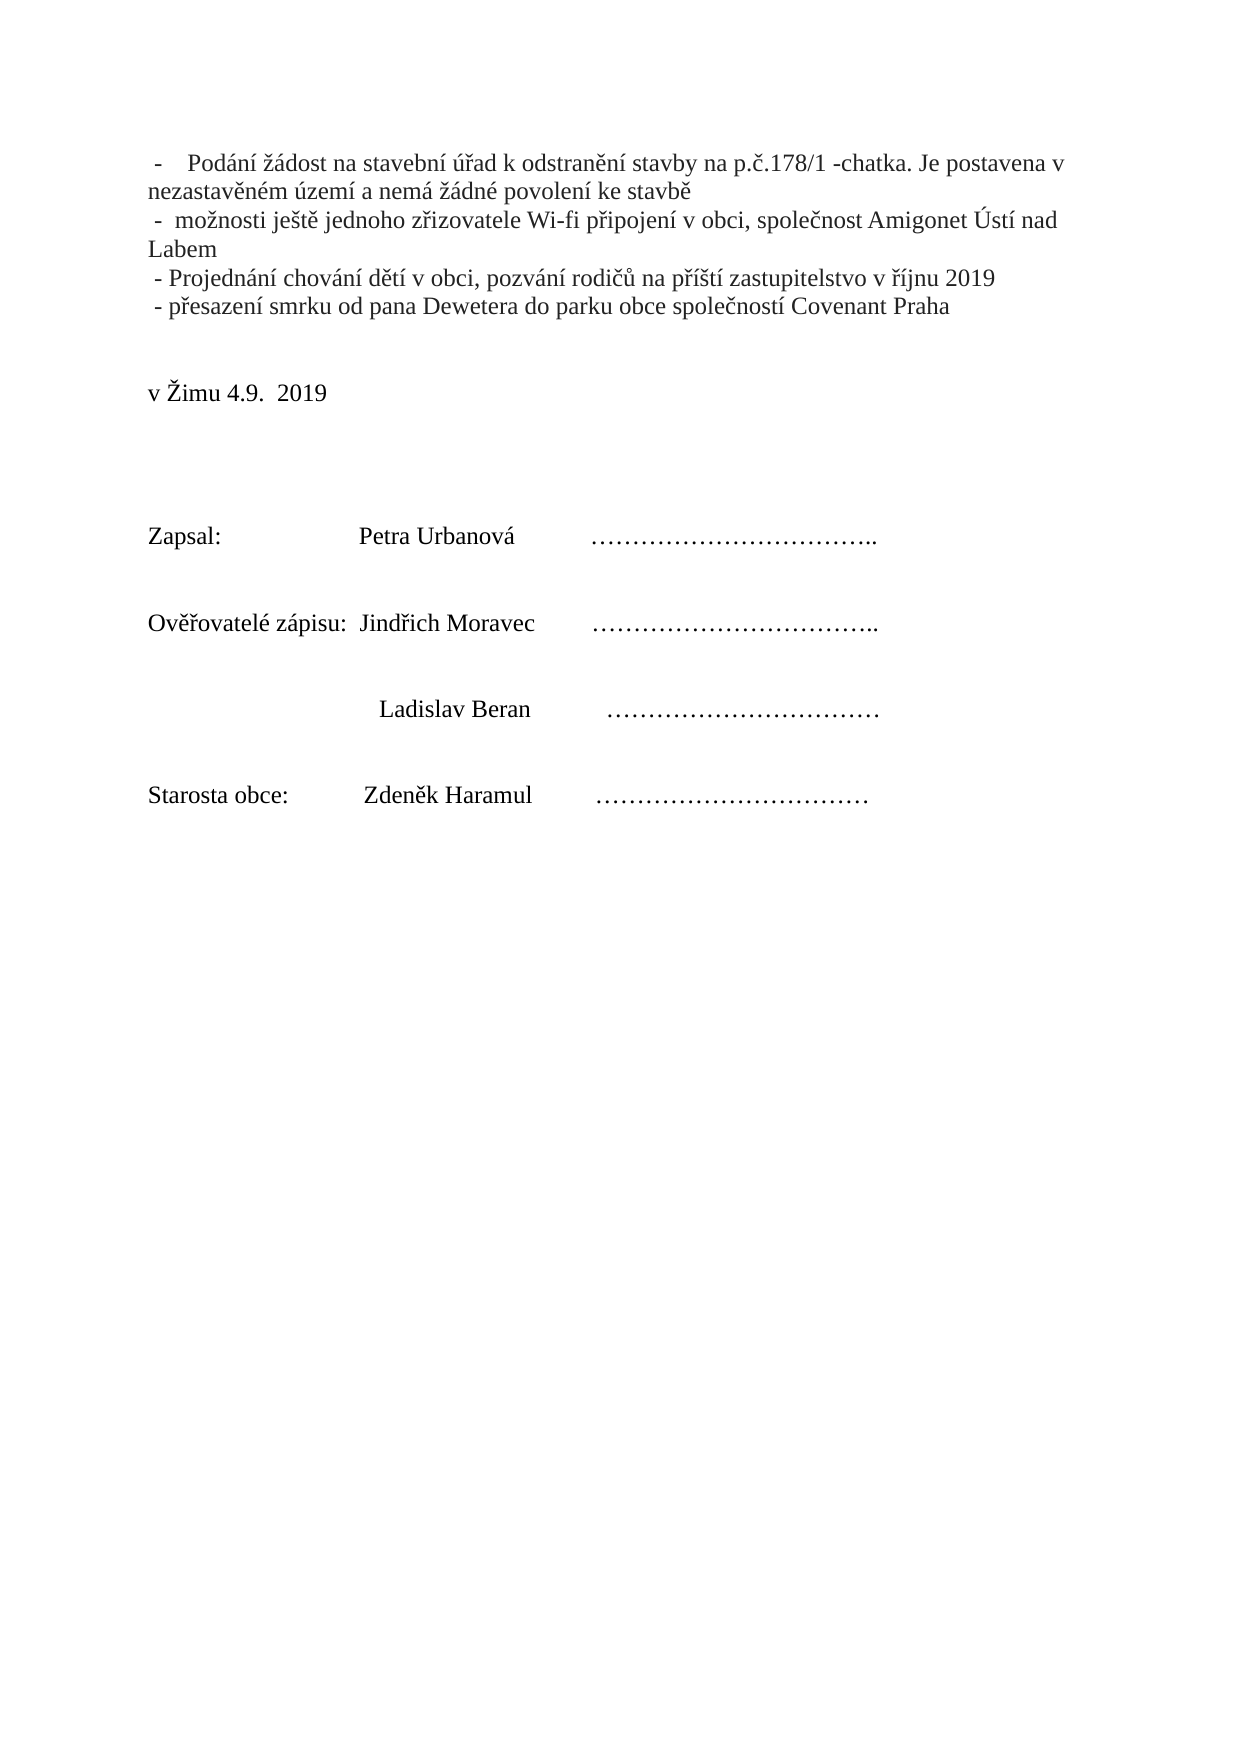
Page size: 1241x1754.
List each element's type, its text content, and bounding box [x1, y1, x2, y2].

text - Podání žádost na stavební úřad k odstranění stavby na p.č.178/1 -chatka. Je postavena v nezastavěném území a nemá žádné povolení ke stavbě [148, 148, 1093, 205]
text - Projednání chování dětí v obci, pozvání rodičů na příští zastupitelstvo v říjnu 2019 [148, 263, 1093, 291]
text - přesazení smrku od pana Dewetera do parku obce společností Covenant Praha [148, 291, 1093, 320]
text Ověřovatelé zápisu: Jindřich Moravec …………………………….. [148, 608, 1093, 636]
text Ladislav Beran …………………………… [148, 694, 1093, 723]
text v Žimu 4.9. 2019 [148, 378, 1093, 406]
text - možnosti ještě jednoho zřizovatele Wi-fi připojení v obci, společnost Amigonet Ústí nad Labem [148, 205, 1093, 263]
text Starosta obce: Zdeněk Haramul …………………………… [148, 780, 1093, 809]
text Zapsal: Petra Urbanová …………………………….. [148, 521, 1093, 550]
